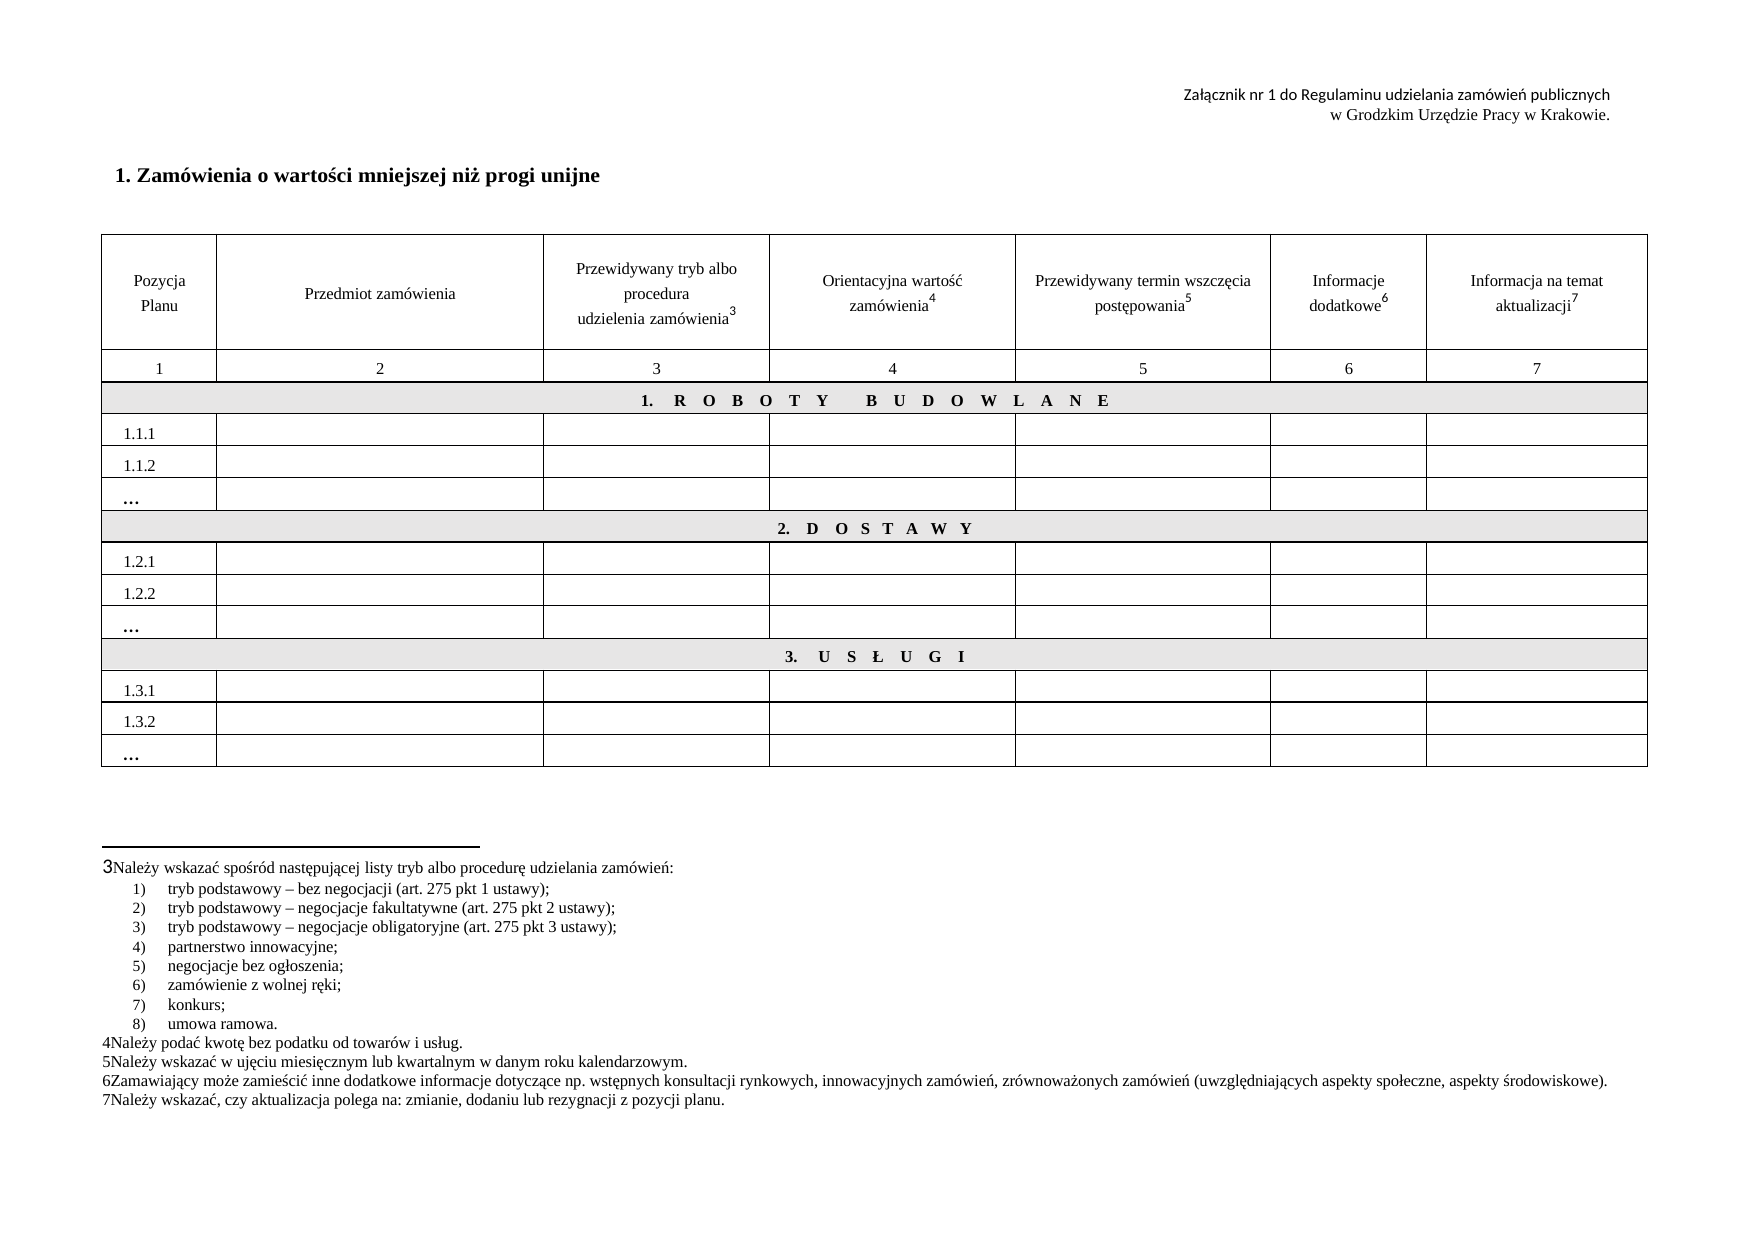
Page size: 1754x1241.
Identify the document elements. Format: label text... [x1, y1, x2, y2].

table_cell 1.1.1 [102, 414, 216, 445]
table_cell [1271, 478, 1426, 510]
table_cell 1.3.1 [102, 671, 216, 701]
table_cell [1016, 478, 1270, 510]
table_cell [1016, 446, 1270, 477]
table_cell [1271, 575, 1426, 605]
table_cell 1.2.2 [102, 575, 216, 605]
table_cell [1427, 543, 1647, 573]
table_cell [217, 606, 543, 638]
table_header Orientacyjna wartość zamówienia [770, 235, 1015, 349]
table_cell [1427, 575, 1647, 605]
table_header Informacje dodatkowe [1271, 235, 1426, 349]
table_cell [770, 446, 1015, 477]
table_cell [1016, 703, 1270, 733]
table_cell [1271, 703, 1426, 733]
table_cell [1427, 414, 1647, 445]
table_cell 1.2.1 [102, 543, 216, 573]
table_cell [544, 446, 769, 477]
table_cell [544, 735, 769, 766]
table_cell [544, 414, 769, 445]
table_cell [1427, 671, 1647, 701]
table_cell … [102, 735, 216, 766]
table_cell 7 [1427, 350, 1647, 381]
subtitle 1. Zamówienia o wartości mniejszej niż progi unijne [114, 161, 1610, 188]
table_cell 2. D O S T A W Y [102, 511, 1647, 541]
table_cell [1016, 543, 1270, 573]
table_cell [1271, 735, 1426, 766]
table_cell [770, 735, 1015, 766]
table_cell [1016, 575, 1270, 605]
table_header Pozycja Planu [102, 235, 216, 349]
table_cell [217, 446, 543, 477]
table_cell [1271, 414, 1426, 445]
table_cell [1016, 735, 1270, 766]
table_cell [770, 575, 1015, 605]
table_cell [770, 703, 1015, 733]
table_cell … [102, 478, 216, 510]
table_cell [1427, 606, 1647, 638]
table_cell [544, 543, 769, 573]
table_cell [217, 575, 543, 605]
table_cell [1427, 478, 1647, 510]
table_cell [770, 478, 1015, 510]
table_cell 1.1.2 [102, 446, 216, 477]
table_cell [544, 671, 769, 701]
table_cell [1427, 446, 1647, 477]
table_cell [1427, 735, 1647, 766]
table_cell 5 [1016, 350, 1270, 381]
table_cell [217, 414, 543, 445]
table_cell [544, 575, 769, 605]
table_cell [770, 606, 1015, 638]
table_cell 1.3.2 [102, 703, 216, 733]
table_cell 3. U S Ł U G I [102, 639, 1647, 669]
table_cell [1427, 703, 1647, 733]
table_cell [217, 735, 543, 766]
table_header Przewidywany tryb albo procedura udzielenia zamówienia [544, 235, 769, 349]
table_cell 1 [102, 350, 216, 381]
table_cell [217, 478, 543, 510]
table_cell [217, 703, 543, 733]
table_cell 2 [217, 350, 543, 381]
table_cell [544, 606, 769, 638]
table_cell [544, 703, 769, 733]
table_cell 3 [544, 350, 769, 381]
table_cell [770, 414, 1015, 445]
table_cell … [102, 606, 216, 638]
table_cell [770, 543, 1015, 573]
table_cell 6 [1271, 350, 1426, 381]
table_cell [1016, 606, 1270, 638]
table_cell [544, 478, 769, 510]
table_cell [1271, 606, 1426, 638]
table_cell [1271, 446, 1426, 477]
table_cell [217, 543, 543, 573]
table_cell [1271, 671, 1426, 701]
table_cell [1271, 543, 1426, 573]
table_cell [217, 671, 543, 701]
table_cell [1016, 414, 1270, 445]
table_header Przewidywany termin wszczęcia postępowania [1016, 235, 1270, 349]
table_cell 1. R O B O T Y B U D O W L A N E [102, 383, 1647, 413]
table_cell 4 [770, 350, 1015, 381]
table_cell [1016, 671, 1270, 701]
table_cell [770, 671, 1015, 701]
table_header Informacja na temat aktualizacji [1427, 235, 1647, 349]
table_header Przedmiot zamówienia [217, 235, 543, 349]
